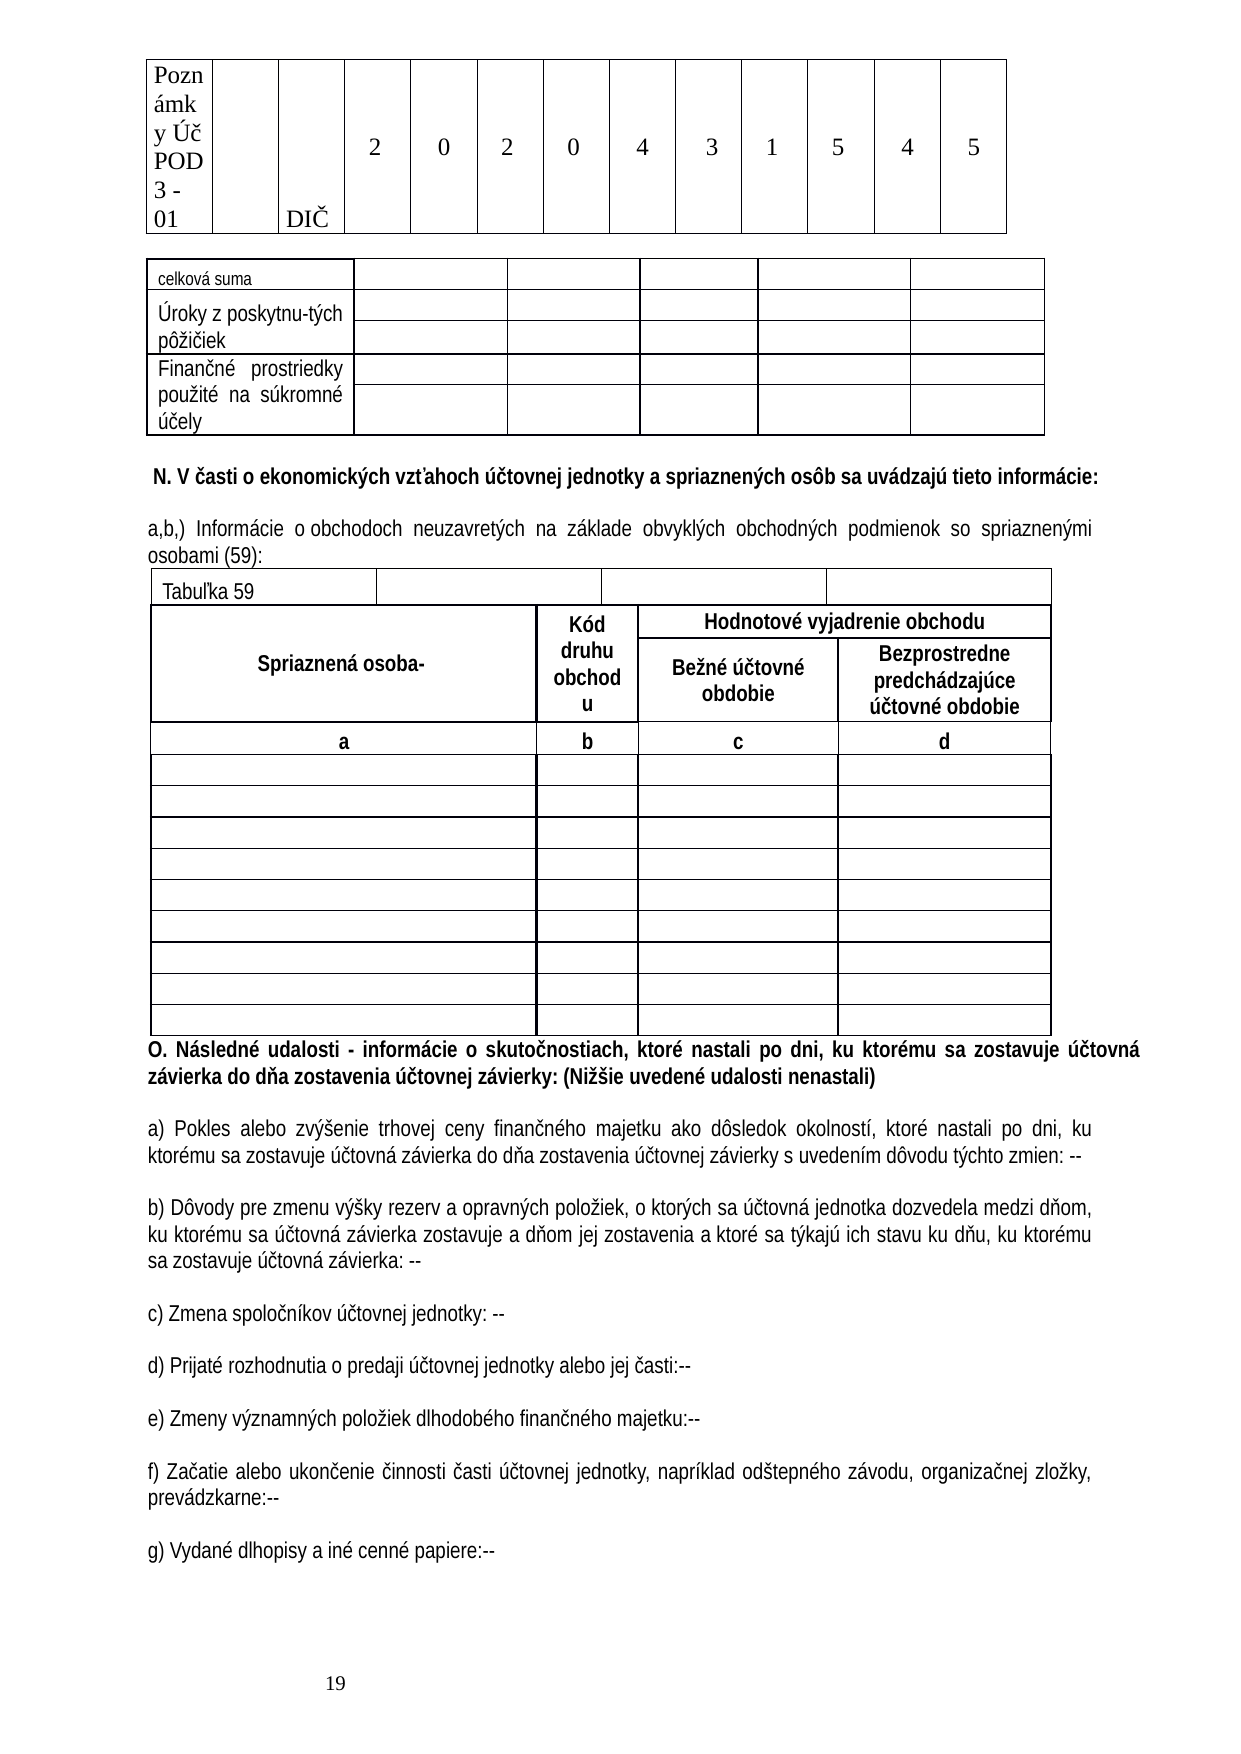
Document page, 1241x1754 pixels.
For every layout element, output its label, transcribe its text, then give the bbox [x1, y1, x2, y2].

table_cell [639, 911, 837, 941]
table_header [602, 569, 826, 604]
table_cell [639, 943, 837, 973]
table_cell Spriaznená osoba- [152, 606, 535, 721]
text b) Dôvody pre zmenu výšky rezerv a opravných položiek, o ktorých sa účtovná jednotka dozvedela medzi dňom, ku ktorému sa účtovná závierka zostavuje a dňom jej zostavenia a ktoré sa týkajú ich stavu ku dňu, ku ktorému sa zostavuje účtovná závierka: -- [148, 1194, 1092, 1273]
table_cell [839, 911, 1050, 941]
table_header Tabuľka 59 [152, 569, 376, 604]
table_cell [839, 849, 1050, 879]
table_cell [355, 385, 507, 434]
table_cell [759, 355, 910, 384]
text O. Následné udalosti - informácie o skutočnostiach, ktoré nastali po dni, ku ktorému sa zostavuje účtovná závierka do dňa zostavenia účtovnej závierky: (Nižšie uvedené udalosti nenastali) [148, 1036, 1141, 1089]
table_cell [152, 974, 535, 1004]
table_cell [911, 259, 1044, 289]
table_cell [639, 1005, 837, 1035]
table_cell [759, 321, 910, 353]
table_cell [355, 355, 507, 384]
text N. V časti o ekonomických vzťahoch účtovnej jednotky a spriaznených osôb sa uvádzajú tieto informácie: [148, 463, 1141, 489]
table_cell Bežné účtovné obdobie [639, 639, 837, 721]
table_cell [152, 818, 535, 848]
table_cell [508, 385, 639, 434]
table_cell a [151, 723, 536, 754]
table_header [377, 569, 601, 604]
table_cell [639, 849, 837, 879]
table_cell [152, 786, 535, 816]
table_cell c [639, 722, 838, 754]
table_cell [355, 321, 507, 353]
table_cell [639, 974, 837, 1004]
table_cell [538, 974, 637, 1004]
table_cell [508, 321, 639, 353]
table_cell [538, 911, 637, 941]
table_cell Bezprostredne predchádzajúce účtovné obdobie [839, 639, 1050, 721]
table_cell [911, 321, 1044, 353]
table_cell [641, 355, 757, 384]
table_cell Úroky z poskytnu-tých pôžičiek [148, 290, 353, 353]
table_cell celková suma [148, 260, 353, 289]
table_cell [508, 355, 639, 384]
table_cell [839, 974, 1050, 1004]
text g) Vydané dlhopisy a iné cenné papiere:-- [148, 1537, 1092, 1563]
table_cell [839, 755, 1050, 785]
table_cell [759, 290, 910, 320]
table_cell [355, 259, 507, 289]
table_cell [911, 385, 1044, 434]
table_cell [152, 880, 535, 910]
table_cell [538, 880, 637, 910]
table_cell [538, 849, 637, 879]
table_cell [508, 290, 639, 320]
table_cell [152, 1005, 535, 1035]
table_cell [152, 911, 535, 941]
table_cell [759, 385, 910, 434]
table_cell [641, 385, 757, 434]
table_cell [639, 755, 837, 785]
table_cell [641, 259, 757, 289]
text e) Zmeny významných položiek dlhodobého finančného majetku:-- [148, 1405, 1092, 1432]
table_cell [508, 259, 639, 289]
table_cell [639, 880, 837, 910]
table_cell [152, 943, 535, 973]
table_cell Finančné prostriedky použité na súkromné účely [148, 355, 353, 434]
table_cell [152, 755, 535, 785]
table_cell [639, 818, 837, 848]
table_cell [538, 786, 637, 816]
table_cell [839, 818, 1050, 848]
table_cell [911, 290, 1044, 320]
table_cell [839, 943, 1050, 973]
table_cell [839, 880, 1050, 910]
text a) Pokles alebo zvýšenie trhovej ceny finančného majetku ako dôsledok okolností, ktoré nastali po dni, ku ktorému sa zostavuje účtovná závierka do dňa zostavenia účtovnej závierky s uvedením dôvodu týchto zmien: -- [148, 1115, 1092, 1168]
text c) Zmena spoločníkov účtovnej jednotky: -- [148, 1300, 1092, 1326]
table_cell [152, 849, 535, 879]
table_cell [911, 355, 1044, 384]
table_cell d [839, 722, 1050, 754]
table_cell [538, 755, 637, 785]
table_cell [639, 786, 837, 816]
table_header [827, 569, 1051, 604]
text f) Začatie alebo ukončenie činnosti časti účtovnej jednotky, napríklad odštepného závodu, organizačnej zložky, prevádzkarne:-- [148, 1458, 1092, 1511]
table_cell [641, 321, 757, 353]
table_cell [759, 259, 910, 289]
table_cell [641, 290, 757, 320]
table_cell [538, 1005, 637, 1035]
table_cell Kód druhu obchodu [538, 606, 637, 721]
text a,b,) Informácie o obchodoch neuzavretých na základe obvyklých obchodných podmienok so spriaznenými osobami (59): [148, 515, 1092, 568]
text d) Prijaté rozhodnutia o predaji účtovnej jednotky alebo jej časti:-- [148, 1352, 1092, 1379]
table_cell [839, 786, 1050, 816]
table_cell [355, 290, 507, 320]
table_cell Hodnotové vyjadrenie obchodu [639, 606, 1050, 637]
table_cell [538, 943, 637, 973]
table_cell [538, 818, 637, 848]
table_cell [839, 1005, 1050, 1035]
table_cell b [537, 723, 638, 754]
